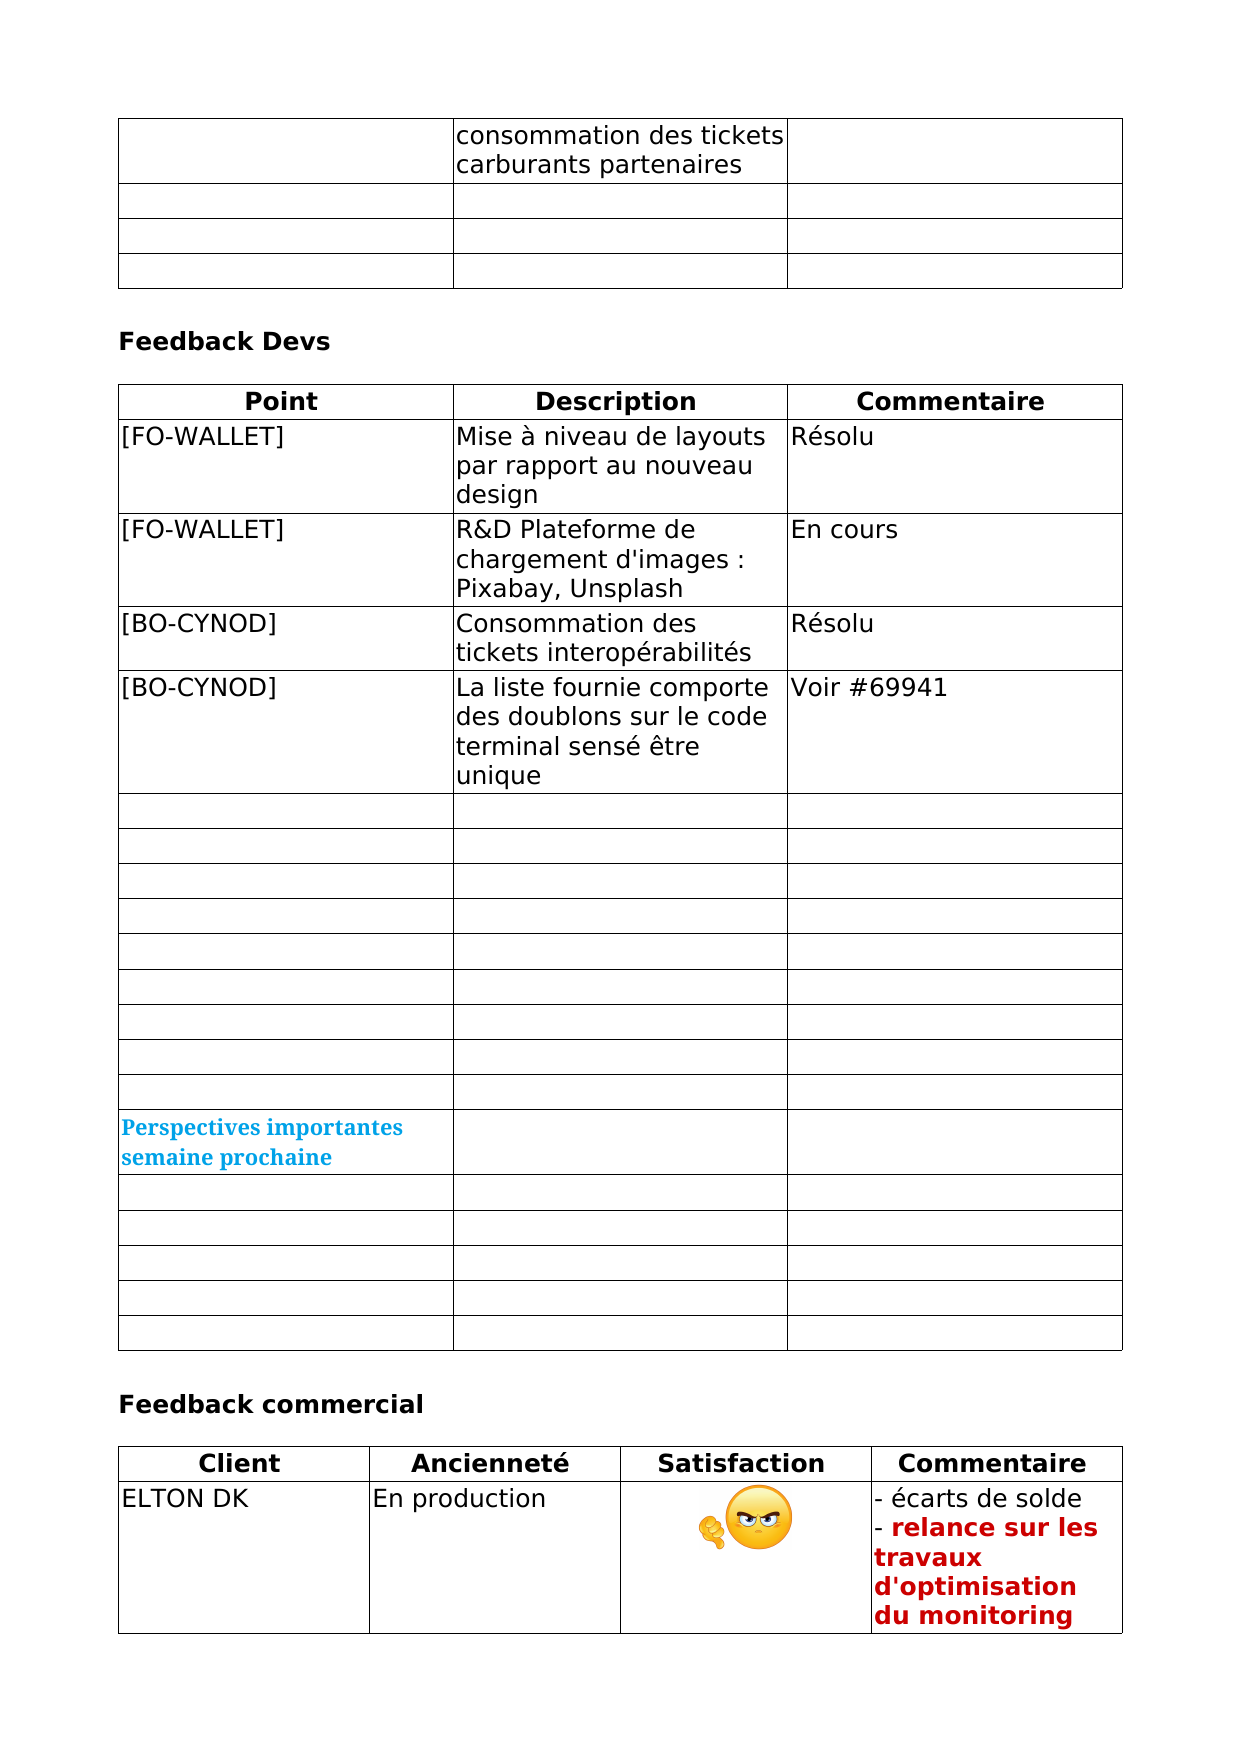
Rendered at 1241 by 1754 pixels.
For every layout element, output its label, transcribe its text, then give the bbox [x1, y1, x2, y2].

table_cell [119, 794, 453, 828]
table_cell [454, 1040, 787, 1074]
table_header Commentaire [788, 385, 1122, 419]
table_cell Mise à niveau de layouts par rapport au nouveau design [454, 420, 787, 513]
table_cell [788, 970, 1122, 1003]
table_cell [621, 1482, 871, 1633]
table_cell [788, 184, 1122, 217]
table_cell [454, 1246, 787, 1280]
table_cell [119, 1316, 453, 1350]
table_cell [788, 1281, 1122, 1315]
table_cell [454, 1075, 787, 1109]
table_header Commentaire [872, 1447, 1122, 1481]
table_cell [454, 1110, 787, 1174]
table_cell [119, 1005, 453, 1039]
table_cell R&D Plateforme de chargement d'images : Pixabay, Unsplash [454, 514, 787, 606]
table_cell - écarts de solde - relance sur les travaux d'optimisation du monitoring [872, 1482, 1122, 1633]
table_cell ELTON DK [119, 1482, 369, 1633]
table_cell [788, 219, 1122, 253]
table_cell Consommation des tickets interopérabilités [454, 607, 787, 670]
table_cell [454, 184, 787, 217]
table_cell [119, 899, 453, 933]
table_cell [454, 219, 787, 253]
table_cell [788, 829, 1122, 863]
table_cell [BO-CYNOD] [119, 607, 453, 670]
table_cell [454, 970, 787, 1003]
table_cell [788, 1110, 1122, 1174]
table_cell Résolu [788, 607, 1122, 670]
table_cell Perspectives importantes semaine prochaine [119, 1110, 453, 1174]
subtitle Feedback Devs [118, 328, 1122, 357]
table_header Satisfaction [621, 1447, 871, 1481]
table_cell [454, 829, 787, 863]
table_cell [454, 1281, 787, 1315]
table_cell [FO-WALLET] [119, 420, 453, 513]
table_cell [454, 254, 787, 288]
table_cell [454, 1316, 787, 1350]
table_cell [788, 1246, 1122, 1280]
table_header Description [454, 385, 787, 419]
table_cell [119, 1246, 453, 1280]
table_cell [788, 1040, 1122, 1074]
table_cell [119, 184, 453, 217]
table_cell [788, 1005, 1122, 1039]
table_cell [119, 1211, 453, 1244]
table_cell [788, 934, 1122, 968]
table_cell [454, 794, 787, 828]
table_cell [119, 119, 453, 182]
table_cell [FO-WALLET] [119, 514, 453, 606]
table_cell [119, 934, 453, 968]
table_cell [788, 899, 1122, 933]
subtitle Feedback commercial [118, 1390, 1122, 1419]
table_cell [788, 794, 1122, 828]
table_cell [788, 864, 1122, 898]
table_cell [788, 1316, 1122, 1350]
table_cell [788, 1175, 1122, 1209]
table_cell La liste fournie comporte des doublons sur le code terminal sensé être unique [454, 671, 787, 793]
table_cell [454, 864, 787, 898]
table_cell [119, 254, 453, 288]
table_cell [BO-CYNOD] [119, 671, 453, 793]
table_cell consommation des tickets carburants partenaires [454, 119, 787, 182]
table_cell [119, 829, 453, 863]
table_cell [119, 970, 453, 1003]
picture [698, 1484, 793, 1550]
table_cell En production [370, 1482, 620, 1633]
table_cell [454, 1005, 787, 1039]
table_cell [454, 1175, 787, 1209]
table_cell [454, 1211, 787, 1244]
table_cell [119, 1075, 453, 1109]
table_cell Voir #69941 [788, 671, 1122, 793]
table_cell [119, 864, 453, 898]
table_cell [454, 934, 787, 968]
table_cell [119, 1281, 453, 1315]
table_cell [454, 899, 787, 933]
table_header Ancienneté [370, 1447, 620, 1481]
table_cell [119, 219, 453, 253]
table_cell [788, 119, 1122, 182]
table_cell [119, 1040, 453, 1074]
table_cell En cours [788, 514, 1122, 606]
table_cell [788, 1211, 1122, 1244]
table_header Client [119, 1447, 369, 1481]
table_cell Résolu [788, 420, 1122, 513]
table_cell [788, 1075, 1122, 1109]
table_cell [119, 1175, 453, 1209]
table_cell [788, 254, 1122, 288]
table_header Point [119, 385, 453, 419]
